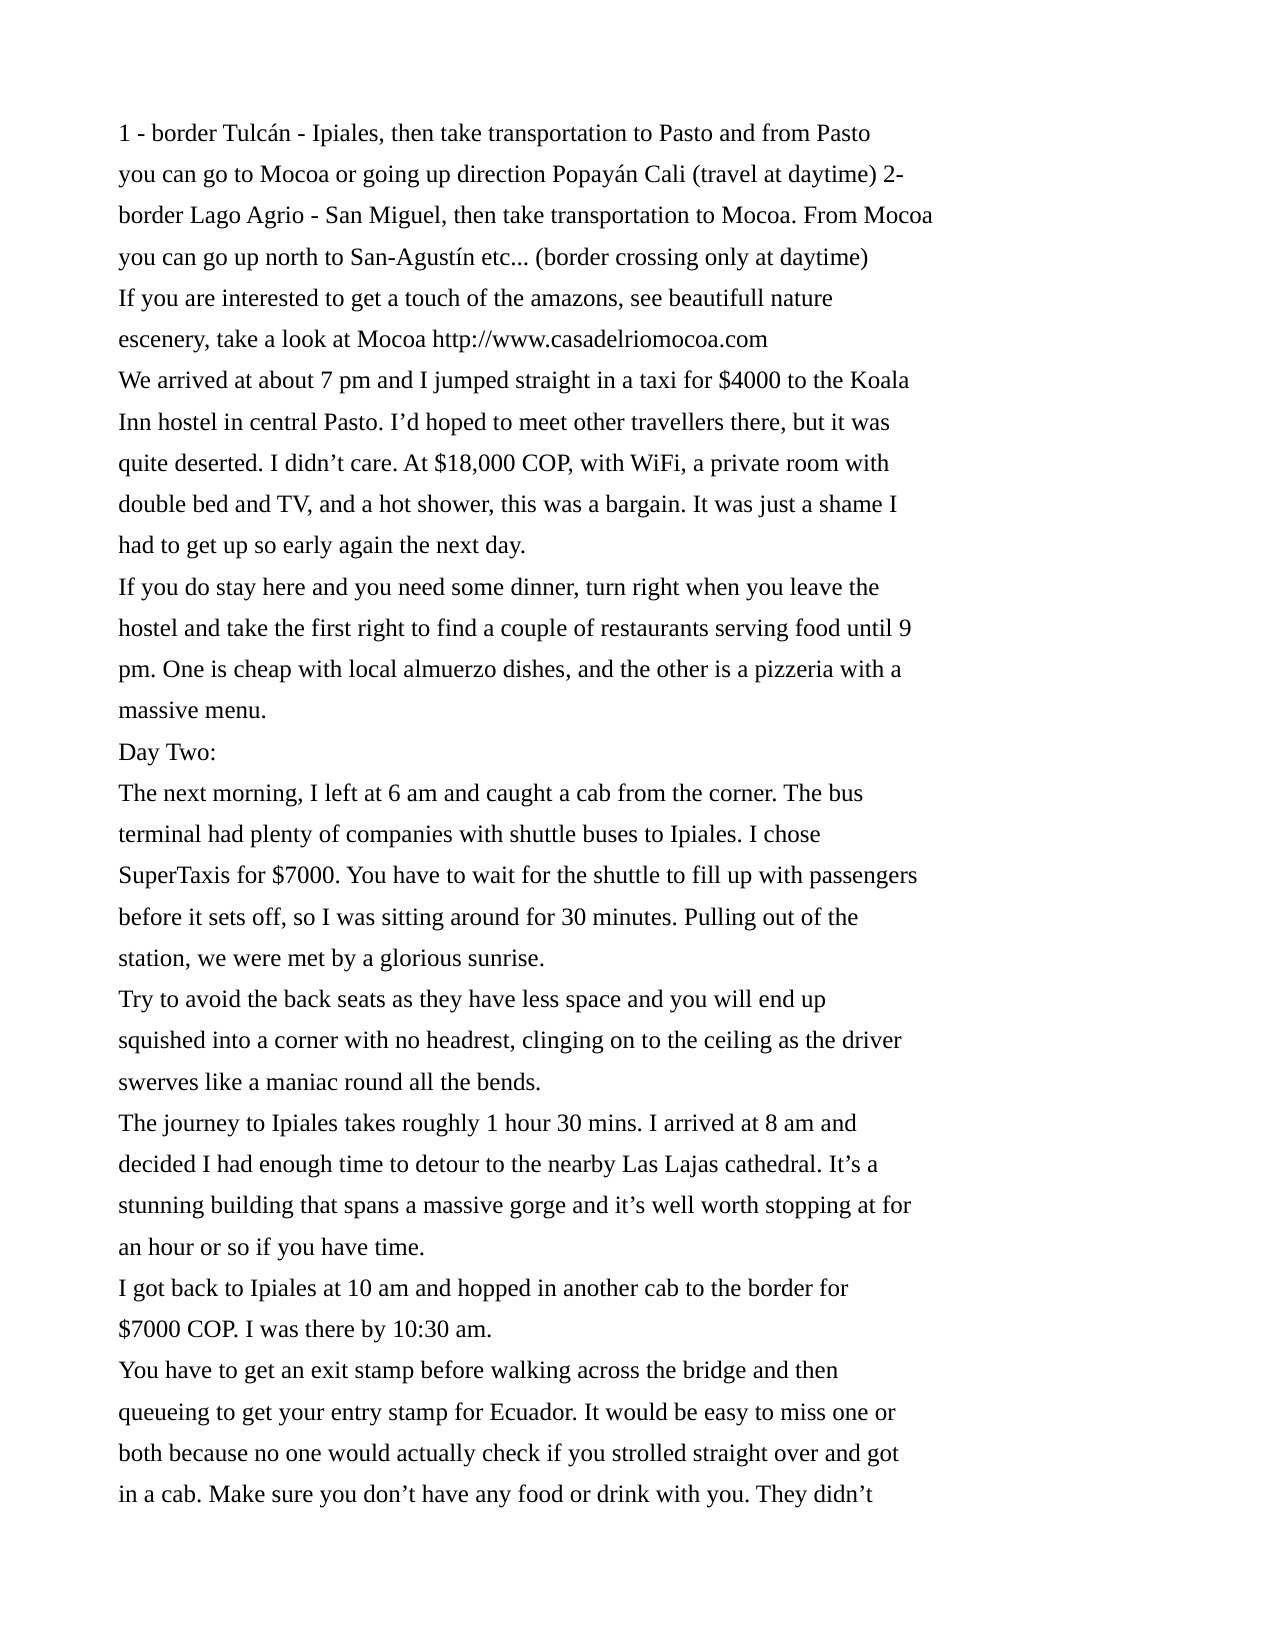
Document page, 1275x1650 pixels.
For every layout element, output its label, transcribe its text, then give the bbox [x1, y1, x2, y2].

text border Lago Agrio - San Miguel, then take transportation to Mocoa. From Mocoa [118, 201, 1157, 229]
text 1 - border Tulcán - Ipiales, then take transportation to Pasto and from Pasto [118, 118, 1157, 147]
text in a cab. Make sure you don’t have any food or drink with you. They didn’t [118, 1479, 1157, 1508]
text massive menu. [118, 696, 1157, 724]
text If you do stay here and you need some dinner, turn right when you leave the [118, 572, 1157, 601]
text escenery, take a look at Mocoa http://www.casadelriomocoa.com [118, 324, 1157, 353]
text station, we were met by a glorious sunrise. [118, 943, 1157, 972]
text squished into a corner with no headrest, clinging on to the ceiling as the driver [118, 1026, 1157, 1054]
text If you are interested to get a touch of the amazons, see beautifull nature [118, 283, 1157, 312]
text before it sets off, so I was sitting around for 30 minutes. Pulling out of the [118, 902, 1157, 931]
text had to get up so early again the next day. [118, 531, 1157, 559]
text Try to avoid the back seats as they have less space and you will end up [118, 984, 1157, 1013]
text both because no one would actually check if you strolled straight over and got [118, 1438, 1157, 1467]
text SuperTaxis for $7000. You have to wait for the shuttle to fill up with passengers [118, 861, 1157, 889]
text I got back to Ipiales at 10 am and hopped in another cab to the border for [118, 1273, 1157, 1302]
text The journey to Ipiales takes roughly 1 hour 30 mins. I arrived at 8 am and [118, 1108, 1157, 1137]
text Inn hostel in central Pasto. I’d hoped to meet other travellers there, but it was [118, 407, 1157, 436]
text stunning building that spans a massive gorge and it’s well worth stopping at for [118, 1191, 1157, 1219]
text The next morning, I left at 6 am and caught a cab from the corner. The bus [118, 778, 1157, 807]
text quite deserted. I didn’t care. At $18,000 COP, with WiFi, a private room with [118, 448, 1157, 477]
text terminal had plenty of companies with shuttle buses to Ipiales. I chose [118, 819, 1157, 848]
text pm. One is cheap with local almuerzo dishes, and the other is a pizzeria with a [118, 654, 1157, 683]
text You have to get an exit stamp before walking across the bridge and then [118, 1356, 1157, 1384]
text hostel and take the first right to find a couple of restaurants serving food until 9 [118, 613, 1157, 642]
text $7000 COP. I was there by 10:30 am. [118, 1314, 1157, 1343]
text decided I had enough time to detour to the nearby Las Lajas cathedral. It’s a [118, 1149, 1157, 1178]
text Day Two: [118, 737, 1157, 766]
text you can go up north to San-Agustín etc... (border crossing only at daytime) [118, 242, 1157, 271]
text double bed and TV, and a hot shower, this was a bargain. It was just a shame I [118, 489, 1157, 518]
text queueing to get your entry stamp for Ecuador. It would be easy to miss one or [118, 1397, 1157, 1426]
text swerves like a maniac round all the bends. [118, 1067, 1157, 1096]
text you can go to Mocoa or going up direction Popayán Cali (travel at daytime) 2- [118, 159, 1157, 188]
text We arrived at about 7 pm and I jumped straight in a taxi for $4000 to the Koala [118, 366, 1157, 394]
text an hour or so if you have time. [118, 1232, 1157, 1261]
